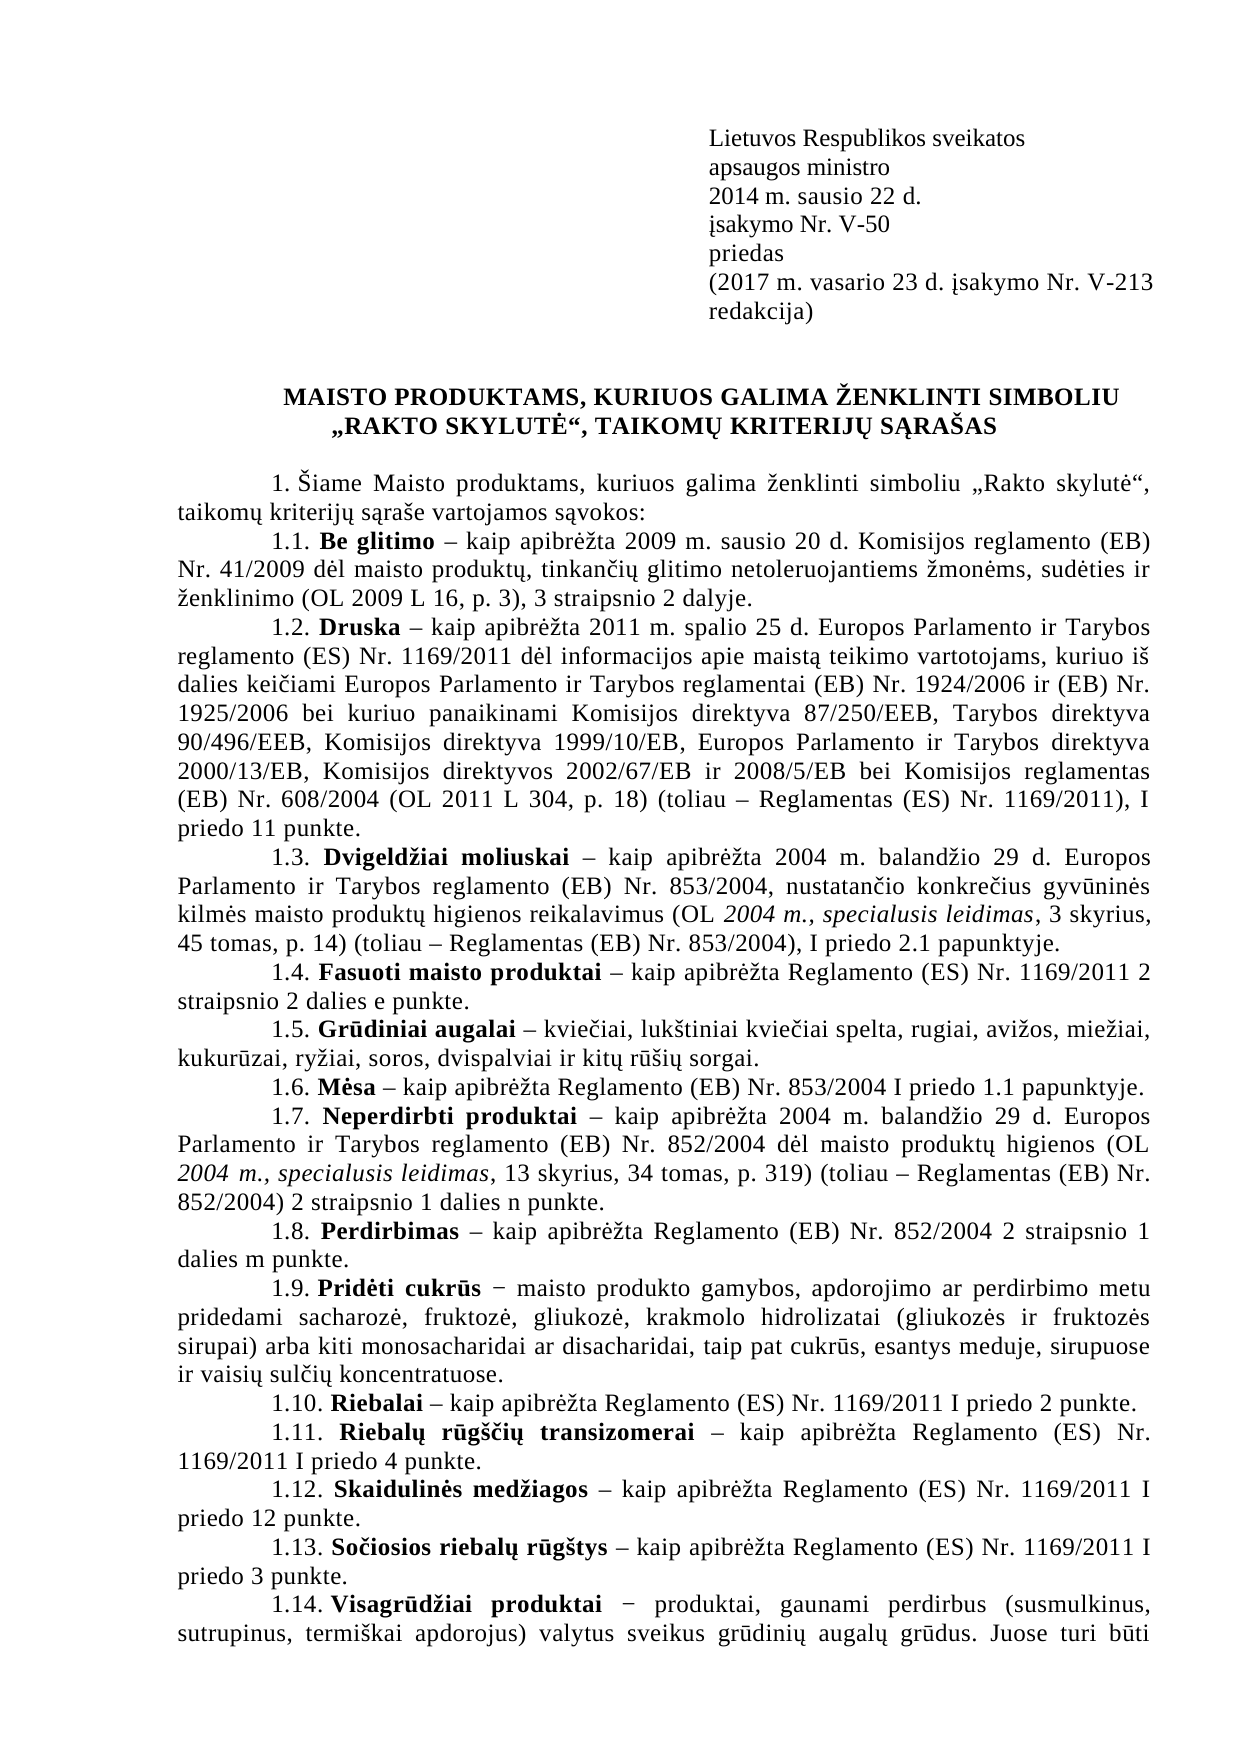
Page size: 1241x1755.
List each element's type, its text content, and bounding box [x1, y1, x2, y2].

text Lietuvos Respublikos sveikatos [709, 123, 1152, 152]
text 1. Šiame Maisto produktams, kuriuos galima ženklinti simboliu „Rakto skylutė“, taikomų kriterijų sąraše vartojamos sąvokos: [177, 468, 1152, 526]
text 1.14. Visagrūdžiai produktai − produktai, gaunami perdirbus (susmulkinus, sutrupinus, termiškai apdorojus) valytus sveikus grūdinių augalų grūdus. Juose turi būti [177, 1589, 1152, 1647]
text priedas [709, 238, 1167, 267]
text MAISTO PRODUKTAMS, KURIUOS GALIMA ŽENKLINTI SIMBOLIU „RAKTO SKYLUTĖ“, TAIKOMŲ KRITERIJŲ SĄRAŠAS [177, 382, 1152, 439]
text 1.10. Riebalai – kaip apibrėžta Reglamento (ES) Nr. 1169/2011 I priedo 2 punkte. [177, 1388, 1152, 1417]
text 1.5. Grūdiniai augalai – kviečiai, lukštiniai kviečiai spelta, rugiai, avižos, miežiai, kukurūzai, ryžiai, soros, dvispalviai ir kitų rūšių sorgai. [177, 1014, 1152, 1072]
text 1.12. Skaidulinės medžiagos – kaip apibrėžta Reglamento (ES) Nr. 1169/2011 I priedo 12 punkte. [177, 1474, 1152, 1532]
text 1.7. Neperdirbti produktai – kaip apibrėžta 2004 m. balandžio 29 d. Europos Parlamento ir Tarybos reglamento (EB) Nr. 852/2004 dėl maisto produktų higienos (OL 2004 m., specialusis leidimas, 13 skyrius, 34 tomas, p. 319) (toliau – Reglamentas (EB) Nr. 852/2004) 2 straipsnio 1 dalies n punkte. [177, 1101, 1152, 1216]
text 1.8. Perdirbimas – kaip apibrėžta Reglamento (EB) Nr. 852/2004 2 straipsnio 1 dalies m punkte. [177, 1216, 1152, 1273]
text 1.4. Fasuoti maisto produktai – kaip apibrėžta Reglamento (ES) Nr. 1169/2011 2 straipsnio 2 dalies e punkte. [177, 957, 1152, 1014]
text 1.3. Dvigeldžiai moliuskai – kaip apibrėžta 2004 m. balandžio 29 d. Europos Parlamento ir Tarybos reglamento (EB) Nr. 853/2004, nustatančio konkrečius gyvūninės kilmės maisto produktų higienos reikalavimus (OL 2004 m., specialusis leidimas, 3 skyrius, 45 tomas, p. 14) (toliau – Reglamentas (EB) Nr. 853/2004), I priedo 2.1 papunktyje. [177, 842, 1152, 957]
text 1.13. Sočiosios riebalų rūgštys – kaip apibrėžta Reglamento (ES) Nr. 1169/2011 I priedo 3 punkte. [177, 1532, 1152, 1589]
text 2014 m. sausio 22 d. [709, 181, 1152, 209]
text 1.1. Be glitimo – kaip apibrėžta 2009 m. sausio 20 d. Komisijos reglamento (EB) Nr. 41/2009 dėl maisto produktų, tinkančių glitimo netoleruojantiems žmonėms, sudėties ir ženklinimo (OL 2009 L 16, p. 3), 3 straipsnio 2 dalyje. [177, 526, 1152, 612]
text 1.2. Druska – kaip apibrėžta 2011 m. spalio 25 d. Europos Parlamento ir Tarybos reglamento (ES) Nr. 1169/2011 dėl informacijos apie maistą teikimo vartotojams, kuriuo iš dalies keičiami Europos Parlamento ir Tarybos reglamentai (EB) Nr. 1924/2006 ir (EB) Nr. 1925/2006 bei kuriuo panaikinami Komisijos direktyva 87/250/EEB, Tarybos direktyva 90/496/EEB, Komisijos direktyva 1999/10/EB, Europos Parlamento ir Tarybos direktyva 2000/13/EB, Komisijos direktyvos 2002/67/EB ir 2008/5/EB bei Komisijos reglamentas (EB) Nr. 608/2004 (OL 2011 L 304, p. 18) (toliau – Reglamentas (ES) Nr. 1169/2011), I priedo 11 punkte. [177, 612, 1152, 842]
text 1.6. Mėsa – kaip apibrėžta Reglamento (EB) Nr. 853/2004 I priedo 1.1 papunktyje. [177, 1072, 1152, 1101]
text apsaugos ministro [709, 152, 1152, 181]
text 1.11. Riebalų rūgščių transizomerai – kaip apibrėžta Reglamento (ES) Nr. 1169/2011 I priedo 4 punkte. [177, 1417, 1152, 1474]
text įsakymo Nr. V-50 [709, 209, 1152, 238]
text (2017 m. vasario 23 d. įsakymo Nr. V-213 redakcija) [709, 267, 1167, 324]
text 1.9. Pridėti cukrūs − maisto produkto gamybos, apdorojimo ar perdirbimo metu pridedami sacharozė, fruktozė, gliukozė, krakmolo hidrolizatai (gliukozės ir fruktozės sirupai) arba kiti monosacharidai ar disacharidai, taip pat cukrūs, esantys meduje, sirupuose ir vaisių sulčių koncentratuose. [177, 1273, 1152, 1388]
